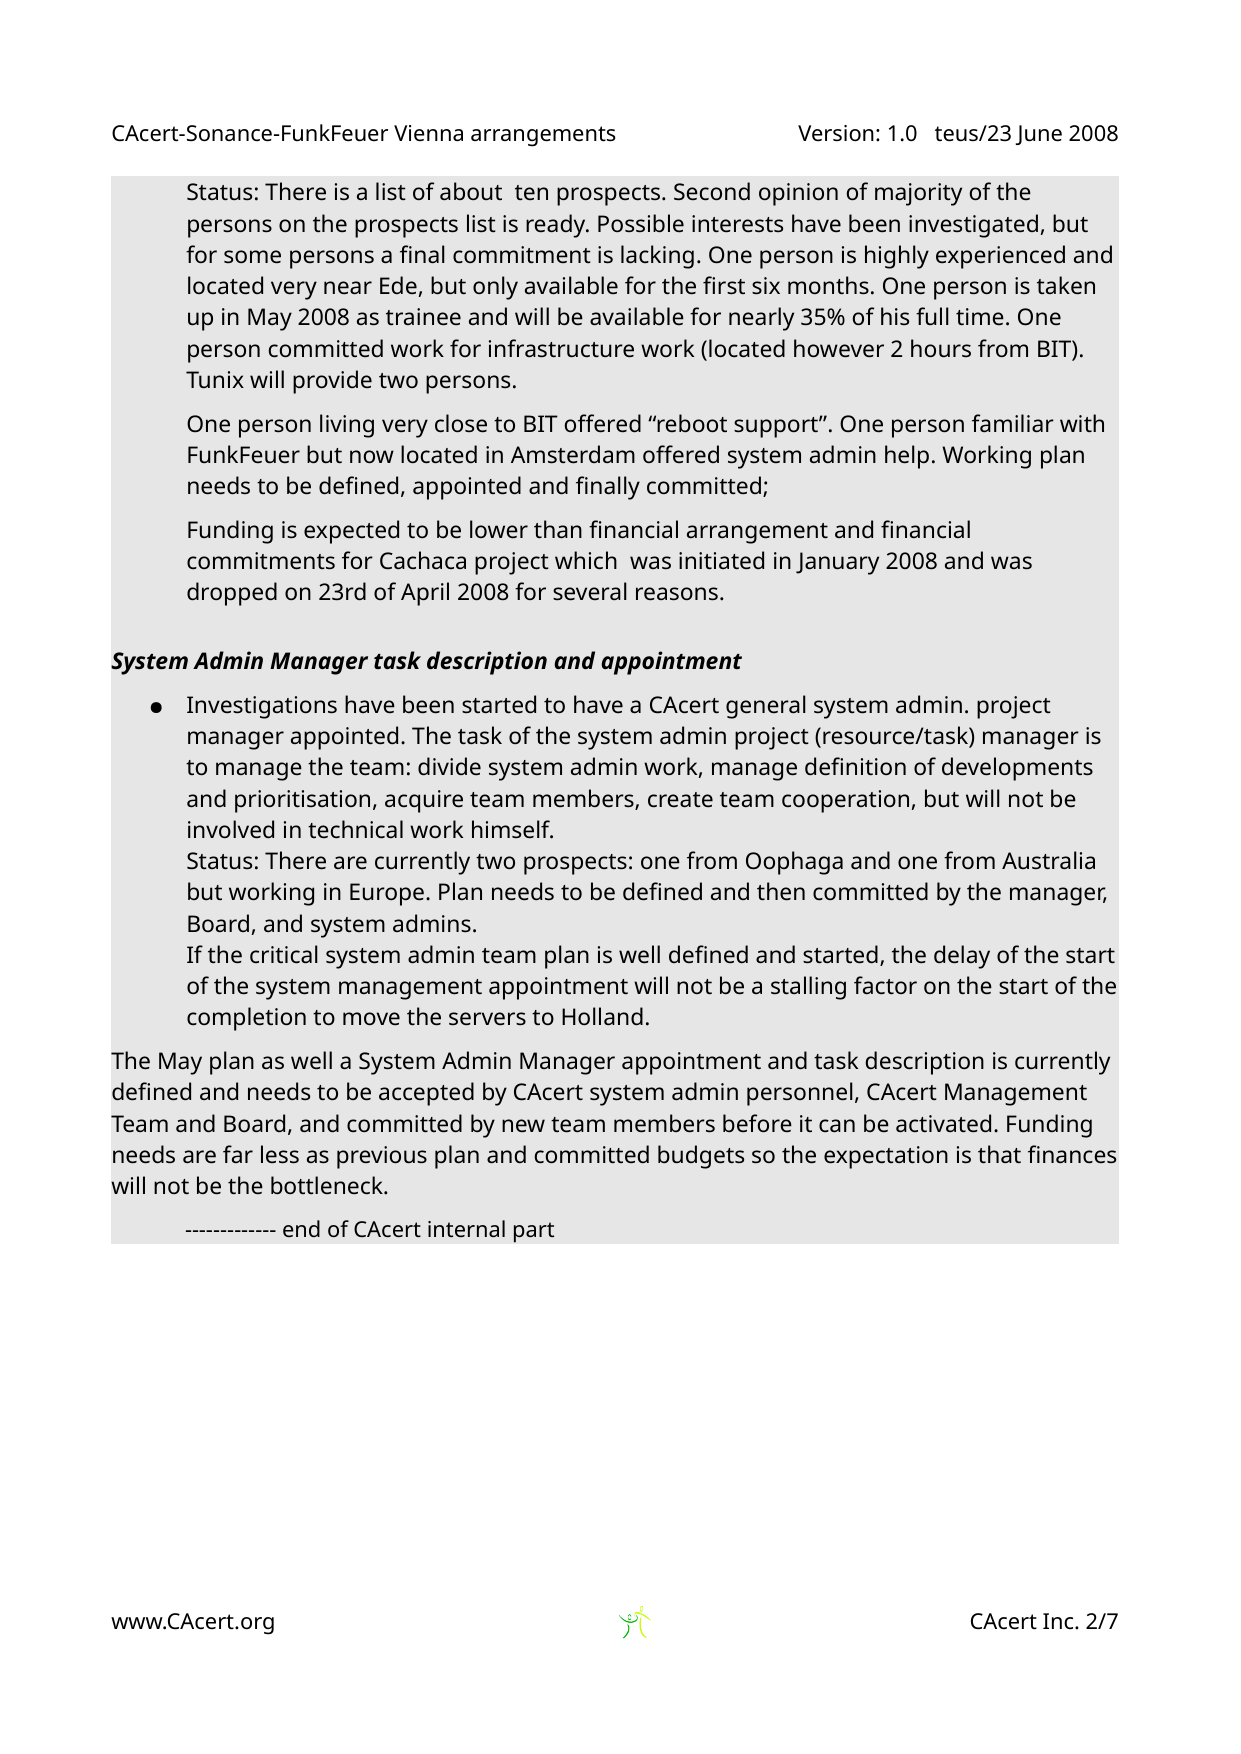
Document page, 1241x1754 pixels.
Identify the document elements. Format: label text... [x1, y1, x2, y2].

list Investigations have been started to have a CAcert general system admin. project manager appointed. The task of the system admin project (resource/task) manager is to manage the team: divide system admin work, manage definition of developments and prioritisation, acquire team members, create team cooperation, but will not be involved in technical work himself. Status: There are currently two prospects: one from Oophaga and one from Australia but working in Europe. Plan needs to be defined and then committed by the manager, Board, and system admins. If the critical system admin team plan is well defined and started, the delay of the start of the system management appointment will not be a stalling factor on the start of the completion to move the servers to Holland. [148, 689, 1119, 1033]
list Status: There is a list of about ten prospects. Second opinion of majority of the persons on the prospects list is ready. Possible interests have been investigated, but for some persons a final commitment is lacking. One person is highly experienced and located very near Ede, but only available for the first six months. One person is taken up in May 2008 as trainee and will be available for nearly 35% of his full time. One person committed work for infrastructure work (located however 2 hours from BIT). Tunix will provide two persons. [148, 176, 1119, 395]
subtitle System Admin Manager task description and appointment [111, 645, 1119, 676]
text The May plan as well a System Admin Manager appointment and task description is currently defined and needs to be accepted by CAcert system admin personnel, CAcert Management Team and Board, and committed by new team members before it can be activated. Funding needs are far less as previous plan and committed budgets so the expectation is that finances will not be the bottleneck. [111, 1045, 1119, 1201]
list One person living very close to BIT offered “reboot support”. One person familiar with FunkFeuer but now located in Amsterdam offered system admin help. Working plan needs to be defined, appointed and finally committed; [148, 408, 1119, 501]
list Funding is expected to be lower than financial arrangement and financial commitments for Cachaca project which was initiated in January 2008 and was dropped on 23rd of April 2008 for several reasons. [148, 514, 1119, 608]
text ------------- end of CAcert internal part [185, 1214, 1119, 1244]
picture [618, 1606, 654, 1639]
